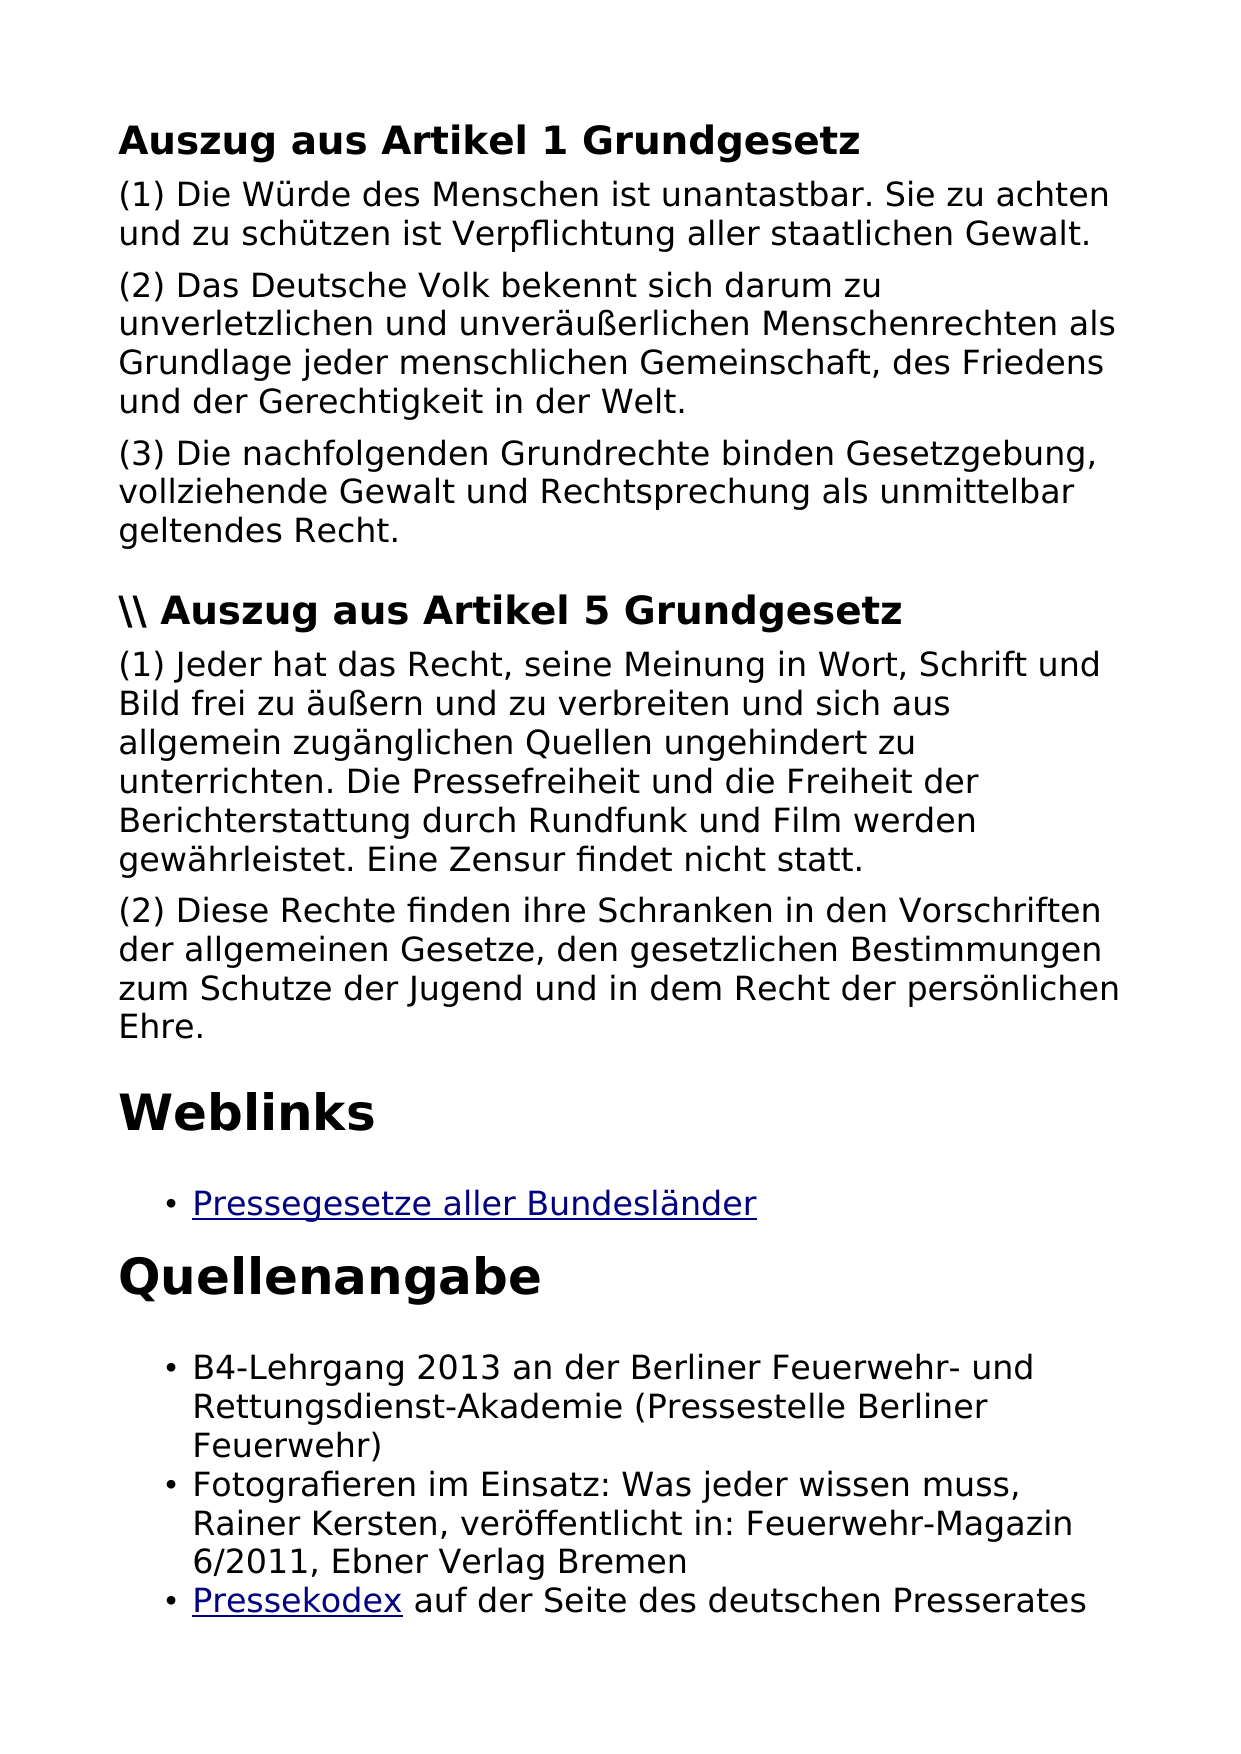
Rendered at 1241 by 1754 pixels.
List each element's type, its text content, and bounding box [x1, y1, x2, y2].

list Pressegesetze aller Bundesländer [177, 1184, 1122, 1223]
subtitle \\ Auszug aus Artikel 5 Grundgesetz [118, 588, 1122, 633]
list Pressekodex auf der Seite des deutschen Presserates [177, 1582, 1122, 1621]
list Fotografieren im Einsatz: Was jeder wissen muss, Rainer Kersten, veröffentlicht in: Feuerwehr-Magazin 6/2011, Ebner Verlag Bremen [177, 1465, 1122, 1582]
subtitle Weblinks [118, 1084, 1122, 1142]
list B4-Lehrgang 2013 an der Berliner Feuerwehr- und Rettungsdienst-Akademie (Pressestelle Berliner Feuerwehr) [177, 1348, 1122, 1465]
text (3) Die nachfolgenden Grundrechte binden Gesetzgebung, vollziehende Gewalt und Rechtsprechung als unmittelbar geltendes Recht. [118, 434, 1122, 551]
text (2) Diese Rechte finden ihre Schranken in den Vorschriften der allgemeinen Gesetze, den gesetzlichen Bestimmungen zum Schutze der Jugend und in dem Recht der persönlichen Ehre. [118, 891, 1122, 1047]
subtitle Auszug aus Artikel 1 Grundgesetz [118, 118, 1122, 163]
text (1) Jeder hat das Recht, seine Meinung in Wort, Schrift und Bild frei zu äußern und zu verbreiten und sich aus allgemein zugänglichen Quellen ungehindert zu unterrichten. Die Pressefreiheit und die Freiheit der Berichterstattung durch Rundfunk und Film werden gewährleistet. Eine Zensur findet nicht statt. [118, 646, 1122, 879]
subtitle Quellenangabe [118, 1248, 1122, 1307]
text (1) Die Würde des Menschen ist unantastbar. Sie zu achten und zu schützen ist Verpflichtung aller staatlichen Gewalt. [118, 176, 1122, 253]
text (2) Das Deutsche Volk bekennt sich darum zu unverletzlichen und unveräußerlichen Menschenrechten als Grundlage jeder menschlichen Gemeinschaft, des Friedens und der Gerechtigkeit in der Welt. [118, 266, 1122, 421]
